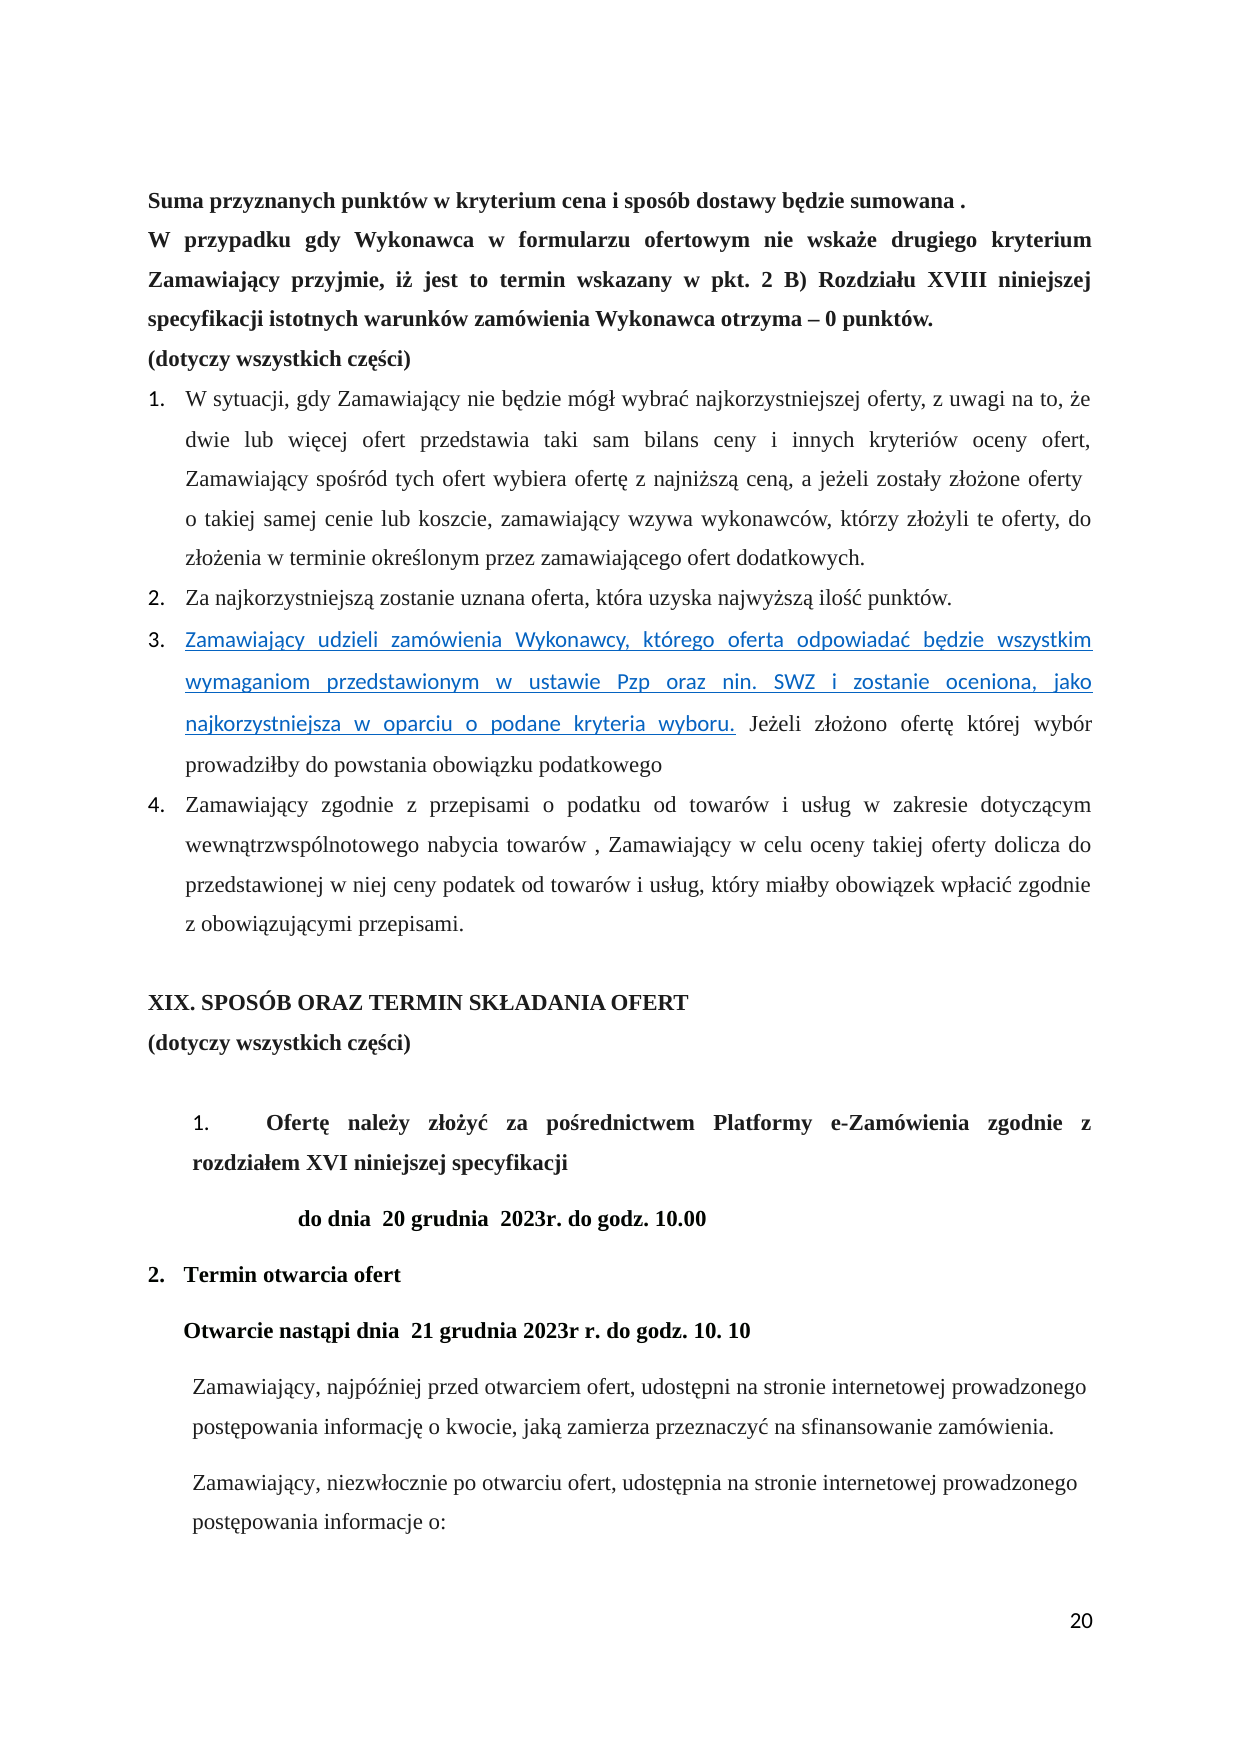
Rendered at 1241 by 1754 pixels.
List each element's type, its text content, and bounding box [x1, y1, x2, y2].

text 2. Termin otwarcia ofert [148, 1261, 1093, 1287]
text do dnia 20 grudnia 2023r. do godz. 10.00 [298, 1205, 1093, 1231]
text Otwarcie nastąpi dnia 21 grudnia 2023r r. do godz. 10. 10 [183, 1317, 1093, 1343]
text XIX. SPOSÓB ORAZ TERMIN SKŁADANIA OFERT [148, 989, 1093, 1016]
text Zamawiający, najpóźniej przed otwarciem ofert, udostępni na stronie internetowej prowadzonego postępowania informację o kwocie, jaką zamierza przeznaczyć na sfinansowanie zamówienia. [192, 1373, 1093, 1439]
text Zamawiający, niezwłocznie po otwarciu ofert, udostępnia na stronie internetowej prowadzonego postępowania informacje o: [192, 1469, 1093, 1535]
list W sytuacji, gdy Zamawiający nie będzie mógł wybrać najkorzystniejszej oferty, z uwagi na to, że dwie lub więcej ofert przedstawia taki sam bilans ceny i innych kryteriów oceny ofert, Zamawiający spośród tych ofert wybiera ofertę z najniższą ceną, a jeżeli zostały złożone oferty o takiej samej cenie lub koszcie, zamawiający wzywa wykonawców, którzy złożyli te oferty, do złożenia w terminie określonym przez zamawiającego ofert dodatkowych. [148, 384, 1093, 570]
text (dotyczy wszystkich części) [148, 345, 1093, 371]
list Za najkorzystniejszą zostanie uznana oferta, która uzyska najwyższą ilość punktów. [148, 583, 1093, 612]
text (dotyczy wszystkich części) [148, 1029, 1093, 1055]
list Zamawiający udzieli zamówienia Wykonawcy, którego oferta odpowiadać będzie wszystkim wymaganiom przedstawionym w ustawie Pzp oraz nin. SWZ i zostanie oceniona, jako najkorzystniejsza w oparciu o podane kryteria wyboru. Jeżeli złożono ofertę której wybór prowadziłby do powstania obowiązku podatkowego [148, 626, 1093, 777]
text W przypadku gdy Wykonawca w formularzu ofertowym nie wskaże drugiego kryterium Zamawiający przyjmie, iż jest to termin wskazany w pkt. 2 B) Rozdziału XVIII niniejszej specyfikacji istotnych warunków zamówienia Wykonawca otrzyma – 0 punktów. [148, 227, 1093, 332]
list Ofertę należy złożyć za pośrednictwem Platformy e-Zamówienia zgodnie z rozdziałem XVI niniejszej specyfikacji [192, 1108, 1093, 1175]
list Zamawiający zgodnie z przepisami o podatku od towarów i usług w zakresie dotyczącym wewnątrzwspólnotowego nabycia towarów , Zamawiający w celu oceny takiej oferty dolicza do przedstawionej w niej ceny podatek od towarów i usług, który miałby obowiązek wpłacić zgodnie z obowiązującymi przepisami. [148, 790, 1093, 937]
text Suma przyznanych punktów w kryterium cena i sposób dostawy będzie sumowana . [148, 187, 1093, 213]
